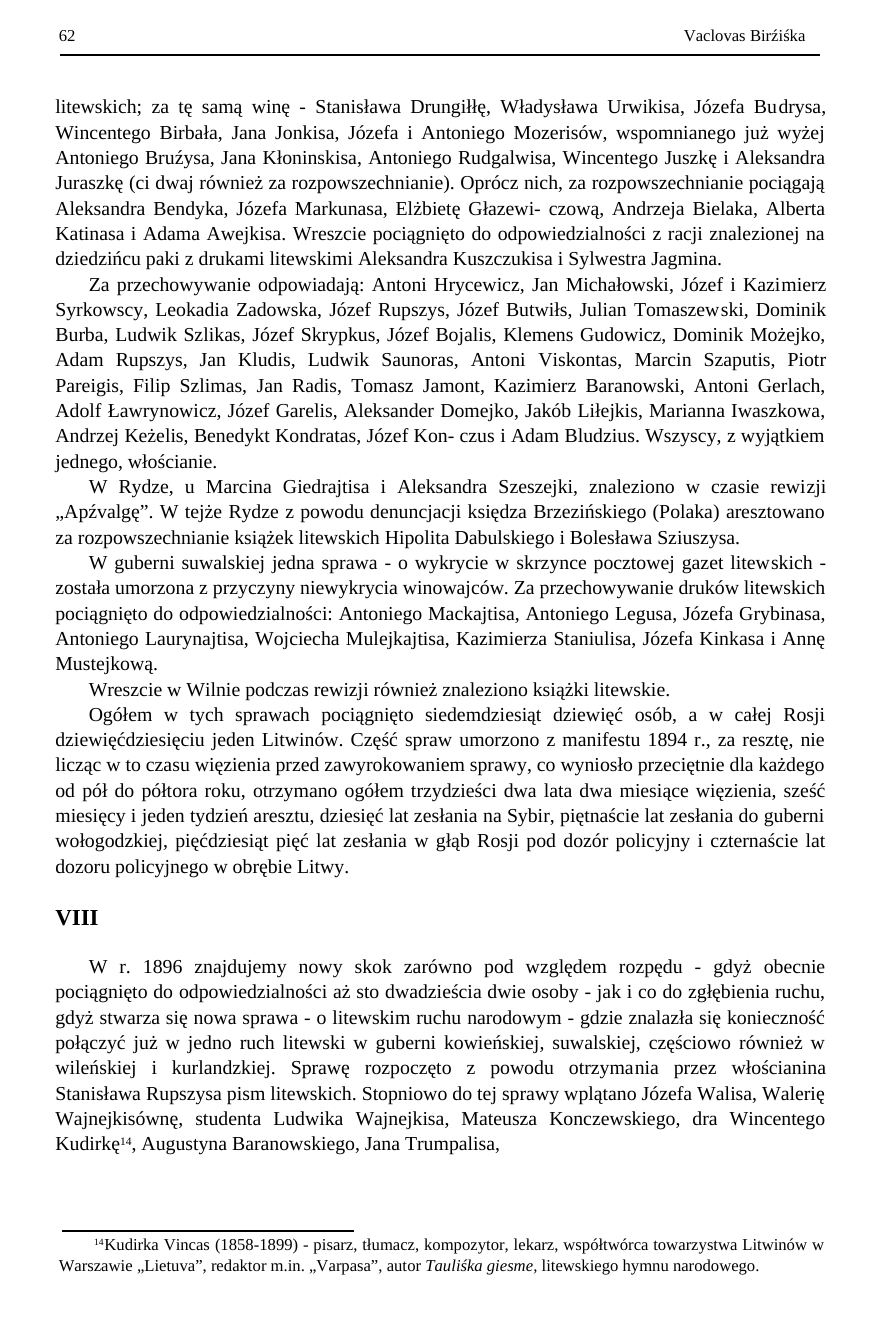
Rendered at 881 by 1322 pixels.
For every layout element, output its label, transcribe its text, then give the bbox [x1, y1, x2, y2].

text W r. 1896 znajdujemy nowy skok zarówno pod względem rozpędu - gdyż obecnie pociągnięto do odpowiedzialności aż sto dwadzieścia dwie osoby - jak i co do zgłębienia ruchu, gdyż stwarza się nowa sprawa - o litewskim ruchu narodowym - gdzie znalazła się konieczność połączyć już w jedno ruch litewski w guberni kowieńskiej, suwalskiej, częściowo również w wileńskiej i kurlandzkiej. Sprawę rozpoczęto z powodu otrzyma­nia przez włościanina Stanisława Rupszysa pism litewskich. Stopniowo do tej sprawy wplątano Józefa Walisa, Walerię Wajnejkisównę, studenta Ludwika Wajnejkisa, Mateusza Konczewskiego, dra Wincentego Kudirkę14, Augustyna Baranowskiego, Jana Trumpalisa, [55, 955, 826, 1155]
text 14 Kudirka Vincas (1858-1899) - pisarz, tłumacz, kompozytor, lekarz, współtwórca towarzystwa Litwinów w Warszawie „Lietuva”, redaktor m.in. „Varpasa”, autor Tauliśka giesme, litewskiego hymnu narodowego. [58, 1234, 825, 1274]
text W guberni suwalskiej jedna sprawa - o wykrycie w skrzynce pocztowej gazet litew­skich - została umorzona z przyczyny niewykrycia winowajców. Za przechowywanie druków litewskich pociągnięto do odpowiedzialności: Antoniego Mackajtisa, Antoniego Legusa, Józefa Grybinasa, Antoniego Laurynajtisa, Wojciecha Mulejkajtisa, Kazimierza Staniulisa, Józefa Kinkasa i Annę Mustejkową. [55, 551, 826, 675]
text litewskich; za tę samą winę - Stanisława Drungiłłę, Władysława Urwikisa, Józefa Bu­drysa, Wincentego Birbała, Jana Jonkisa, Józefa i Antoniego Mozerisów, wspomnianego już wyżej Antoniego Bruźysa, Jana Kłoninskisa, Antoniego Rudgalwisa, Wincentego Juszkę i Aleksandra Juraszkę (ci dwaj również za rozpowszechnianie). Oprócz nich, za rozpowszechnianie pociągają Aleksandra Bendyka, Józefa Markunasa, Elżbietę Głazewi- czową, Andrzeja Bielaka, Alberta Katinasa i Adama Awejkisa. Wreszcie pociągnięto do odpowiedzialności z racji znalezionej na dziedzińcu paki z drukami litewskimi Aleksandra Kuszczukisa i Sylwestra Jagmina. [55, 95, 826, 270]
text Za przechowywanie odpowiadają: Antoni Hrycewicz, Jan Michałowski, Józef i Kazi­mierz Syrkowscy, Leokadia Zadowska, Józef Rupszys, Józef Butwiłs, Julian Tomaszew­ski, Dominik Burba, Ludwik Szlikas, Józef Skrypkus, Józef Bojalis, Klemens Gudowicz, Dominik Możejko, Adam Rupszys, Jan Kludis, Ludwik Saunoras, Antoni Viskontas, Marcin Szaputis, Piotr Pareigis, Filip Szlimas, Jan Radis, Tomasz Jamont, Kazimierz Baranowski, Antoni Gerlach, Adolf Ławrynowicz, Józef Garelis, Aleksander Domejko, Jakób Liłejkis, Marianna Iwaszkowa, Andrzej Keżelis, Benedykt Kondratas, Józef Kon- czus i Adam Bludzius. Wszyscy, z wyjątkiem jednego, włościanie. [55, 272, 826, 472]
text Wreszcie w Wilnie podczas rewizji również znaleziono książki litewskie. [55, 677, 826, 700]
text Vaclovas Birźiśka [683, 26, 822, 45]
text 62 [58, 26, 82, 45]
subtitle VIII [55, 905, 826, 930]
text W Rydze, u Marcina Giedrajtisa i Aleksandra Szeszejki, znaleziono w czasie rewi­zji „Apźvalgę”. W tejże Rydze z powodu denuncjacji księdza Brzezińskiego (Polaka) aresztowano za rozpowszechnianie książek litewskich Hipolita Dabulskiego i Bolesława Sziuszysa. [55, 475, 826, 548]
text Ogółem w tych sprawach pociągnięto siedemdziesiąt dziewięć osób, a w całej Rosji dziewięćdziesięciu jeden Litwinów. Część spraw umorzono z manifestu 1894 r., za resztę, nie licząc w to czasu więzienia przed zawyrokowaniem sprawy, co wyniosło przeciętnie dla każdego od pół do półtora roku, otrzymano ogółem trzydzieści dwa lata dwa miesiące więzienia, sześć miesięcy i jeden tydzień aresztu, dziesięć lat zesłania na Sybir, piętnaście lat zesłania do guberni wołogodzkiej, pięćdziesiąt pięć lat zesłania w głąb Rosji pod dozór policyjny i czternaście lat dozoru policyjnego w obrębie Litwy. [55, 703, 826, 877]
